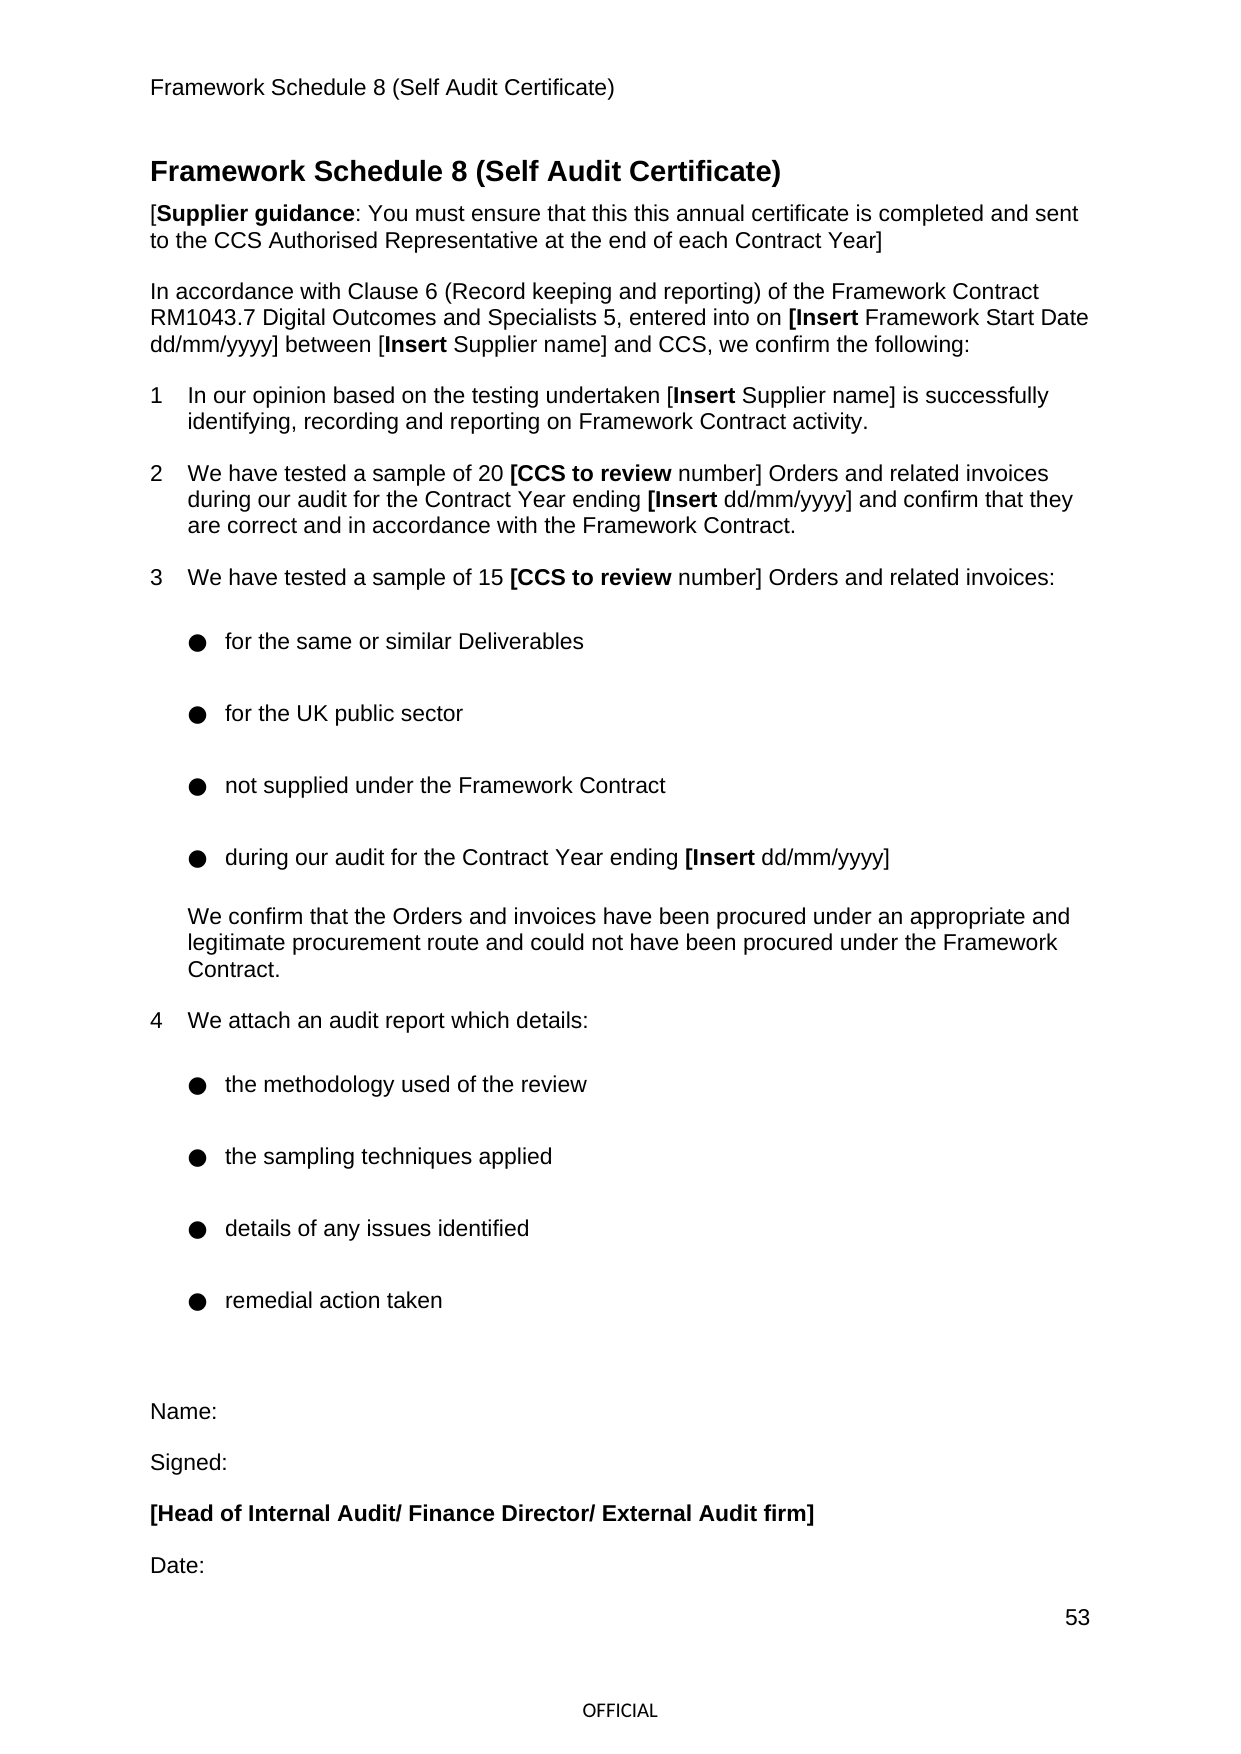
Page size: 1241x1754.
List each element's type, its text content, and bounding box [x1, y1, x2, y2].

list for the same or similar Deliverables [187, 615, 1090, 662]
list during our audit for the Contract Year ending [Insert dd/mm/yyyy] [187, 831, 1090, 878]
text Name: [150, 1398, 1090, 1424]
list remedial action taken [187, 1274, 1090, 1321]
subtitle Framework Schedule 8 (Self Audit Certificate) [150, 154, 1090, 188]
list the methodology used of the review [187, 1058, 1090, 1105]
list the sampling techniques applied [187, 1130, 1090, 1177]
text Date: [150, 1552, 1090, 1578]
list not supplied under the Framework Contract [187, 759, 1090, 806]
text [Head of Internal Audit/ Finance Director/ External Audit firm] [150, 1500, 1090, 1527]
list for the UK public sector [187, 687, 1090, 734]
list We have tested a sample of 15 [CCS to review number] Orders and related invoices: [150, 564, 1090, 590]
list In our opinion based on the testing undertaken [Insert Supplier name] is successfully identifying, recording and reporting on Framework Contract activity. [150, 382, 1090, 435]
list We have tested a sample of 20 [CCS to review number] Orders and related invoices during our audit for the Contract Year ending [Insert dd/mm/yyyy] and confirm that they are correct and in accordance with the Framework Contract. [150, 460, 1090, 539]
text [Supplier guidance: You must ensure that this this annual certificate is completed and sent to the CCS Authorised Representative at the end of each Contract Year] [150, 200, 1090, 253]
list We attach an audit report which details: [150, 1007, 1090, 1033]
text In accordance with Clause 6 (Record keeping and reporting) of the Framework Contract RM1043.7 Digital Outcomes and Specialists 5, entered into on [Insert Framework Start Date dd/mm/yyyy] between [Insert Supplier name] and CCS, we confirm the following: [150, 278, 1090, 357]
list details of any issues identified [187, 1202, 1090, 1249]
text Signed: [150, 1449, 1090, 1475]
text We confirm that the Orders and invoices have been procured under an appropriate and legitimate procurement route and could not have been procured under the Framework Contract. [187, 903, 1090, 982]
